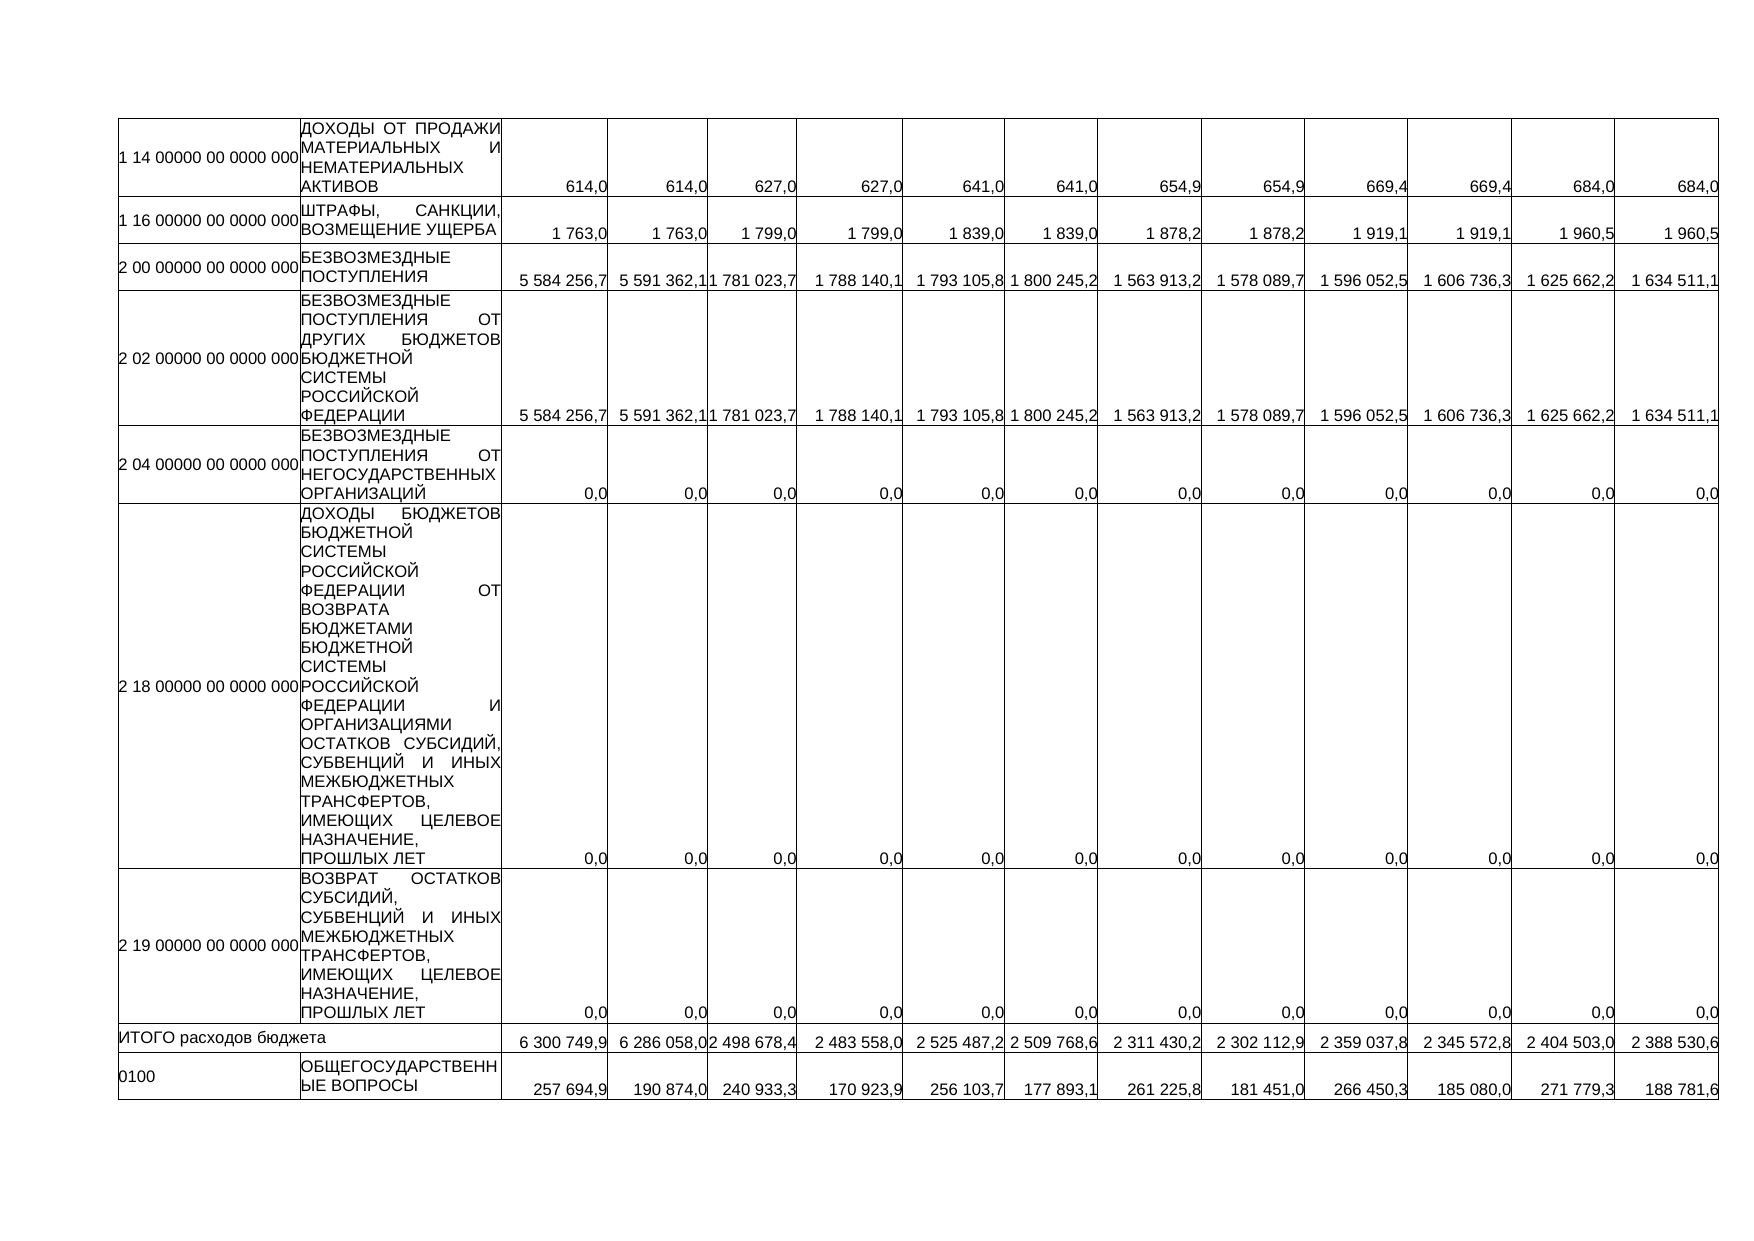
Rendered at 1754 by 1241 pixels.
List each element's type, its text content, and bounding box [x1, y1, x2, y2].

table_cell 614,0 [502, 119, 607, 196]
table_cell ШТРАФЫ, САНКЦИИ, ВОЗМЕЩЕНИЕ УЩЕРБА [301, 197, 501, 243]
table_cell 1 578 089,7 [1202, 291, 1304, 425]
table_cell 256 103,7 [903, 1053, 1004, 1099]
table_cell 2 00 00000 00 0000 000 [119, 244, 300, 290]
table_cell 0,0 [1512, 426, 1614, 503]
table_cell 0,0 [1615, 426, 1718, 503]
table_cell 1 839,0 [1005, 197, 1097, 243]
table_cell 0,0 [1615, 504, 1718, 868]
table_cell 0,0 [903, 504, 1004, 868]
table_cell 1 606 736,3 [1408, 291, 1511, 425]
table_cell 190 874,0 [608, 1053, 707, 1099]
table_cell 257 694,9 [502, 1053, 607, 1099]
table_cell 2 04 00000 00 0000 000 [119, 426, 300, 503]
table_cell 0,0 [1512, 504, 1614, 868]
table_cell 0,0 [1202, 869, 1304, 1022]
table_cell ОБЩЕГОСУДАРСТВЕННЫЕ ВОПРОСЫ [301, 1053, 501, 1099]
table_cell БЕЗВОЗМЕЗДНЫЕ ПОСТУПЛЕНИЯ ОТ НЕГОСУДАРСТВЕННЫХ ОРГАНИЗАЦИЙ [301, 426, 501, 503]
table_cell 170 923,9 [797, 1053, 902, 1099]
table_cell 2 498 678,4 [708, 1024, 796, 1052]
table_cell 177 893,1 [1005, 1053, 1097, 1099]
table_cell 0,0 [1098, 504, 1201, 868]
table_cell 5 591 362,1 [608, 291, 707, 425]
table_cell 5 584 256,7 [502, 291, 607, 425]
table_cell 6 286 058,0 [608, 1024, 707, 1052]
table_cell БЕЗВОЗМЕЗДНЫЕ ПОСТУПЛЕНИЯ [301, 244, 501, 290]
table_cell 2 02 00000 00 0000 000 [119, 291, 300, 425]
table_cell 0,0 [1305, 504, 1407, 868]
table_cell 1 634 511,1 [1615, 291, 1718, 425]
table_cell 684,0 [1512, 119, 1614, 196]
table_cell 0,0 [1202, 426, 1304, 503]
table_cell 1 878,2 [1202, 197, 1304, 243]
table_cell 2 19 00000 00 0000 000 [119, 869, 300, 1022]
table_cell 627,0 [708, 119, 796, 196]
table_cell 1 788 140,1 [797, 244, 902, 290]
table_cell 0,0 [797, 869, 902, 1022]
table_cell 266 450,3 [1305, 1053, 1407, 1099]
table_cell 614,0 [608, 119, 707, 196]
table_cell ВОЗВРАТ ОСТАТКОВ СУБСИДИЙ, СУБВЕНЦИЙ И ИНЫХ МЕЖБЮДЖЕТНЫХ ТРАНСФЕРТОВ, ИМЕЮЩИХ ЦЕЛЕВОЕ НАЗНАЧЕНИЕ, ПРОШЛЫХ ЛЕТ [301, 869, 501, 1022]
table_cell 0,0 [502, 426, 607, 503]
table_cell 0,0 [903, 426, 1004, 503]
table_cell 2 388 530,6 [1615, 1024, 1718, 1052]
table_cell 2 359 037,8 [1305, 1024, 1407, 1052]
table_cell 0,0 [1305, 869, 1407, 1022]
table_cell 0,0 [1408, 426, 1511, 503]
table_cell ДОХОДЫ ОТ ПРОДАЖИ МАТЕРИАЛЬНЫХ И НЕМАТЕРИАЛЬНЫХ АКТИВОВ [301, 119, 501, 196]
table_cell 2 311 430,2 [1098, 1024, 1201, 1052]
table_cell 1 960,5 [1512, 197, 1614, 243]
table_cell 261 225,8 [1098, 1053, 1201, 1099]
table_cell 1 793 105,8 [903, 244, 1004, 290]
table_cell 0100 [119, 1053, 300, 1099]
table_cell 0,0 [1512, 869, 1614, 1022]
table_cell 188 781,6 [1615, 1053, 1718, 1099]
table_cell 0,0 [1305, 426, 1407, 503]
table_cell 1 799,0 [708, 197, 796, 243]
table_cell 2 345 572,8 [1408, 1024, 1511, 1052]
table_cell 0,0 [1408, 504, 1511, 868]
table_cell 1 793 105,8 [903, 291, 1004, 425]
table_cell 240 933,3 [708, 1053, 796, 1099]
table_cell 1 563 913,2 [1098, 244, 1201, 290]
table_cell 1 781 023,7 [708, 244, 796, 290]
table_cell 0,0 [1005, 869, 1097, 1022]
table_cell 0,0 [1202, 504, 1304, 868]
table_cell 1 839,0 [903, 197, 1004, 243]
table_cell 641,0 [903, 119, 1004, 196]
table_cell 669,4 [1305, 119, 1407, 196]
table_cell 2 18 00000 00 0000 000 [119, 504, 300, 868]
table_cell 2 404 503,0 [1512, 1024, 1614, 1052]
table_cell ДОХОДЫ БЮДЖЕТОВ БЮДЖЕТНОЙ СИСТЕМЫ РОССИЙСКОЙ ФЕДЕРАЦИИ ОТ ВОЗВРАТА БЮДЖЕТАМИ БЮДЖЕТНОЙ СИСТЕМЫ РОССИЙСКОЙ ФЕДЕРАЦИИ И ОРГАНИЗАЦИЯМИ ОСТАТКОВ СУБСИДИЙ, СУБВЕНЦИЙ И ИНЫХ МЕЖБЮДЖЕТНЫХ ТРАНСФЕРТОВ, ИМЕЮЩИХ ЦЕЛЕВОЕ НАЗНАЧЕНИЕ, ПРОШЛЫХ ЛЕТ [301, 504, 501, 868]
table_cell 0,0 [1005, 426, 1097, 503]
table_cell 2 483 558,0 [797, 1024, 902, 1052]
table_cell ИТОГО расходов бюджета [119, 1024, 501, 1052]
table_cell 1 596 052,5 [1305, 244, 1407, 290]
table_cell 1 788 140,1 [797, 291, 902, 425]
table_cell 1 781 023,7 [708, 291, 796, 425]
table_cell 0,0 [502, 504, 607, 868]
table_cell 1 799,0 [797, 197, 902, 243]
table_cell 1 800 245,2 [1005, 244, 1097, 290]
table_cell 0,0 [608, 504, 707, 868]
table_cell 0,0 [797, 504, 902, 868]
table_cell 0,0 [797, 426, 902, 503]
table_cell 0,0 [608, 869, 707, 1022]
table_cell 0,0 [903, 869, 1004, 1022]
table_cell 1 16 00000 00 0000 000 [119, 197, 300, 243]
table_cell 1 763,0 [608, 197, 707, 243]
table_cell 0,0 [502, 869, 607, 1022]
table_cell 1 800 245,2 [1005, 291, 1097, 425]
table_cell 271 779,3 [1512, 1053, 1614, 1099]
table_cell 1 763,0 [502, 197, 607, 243]
table_cell 2 302 112,9 [1202, 1024, 1304, 1052]
table_cell 0,0 [1098, 426, 1201, 503]
table_cell 2 509 768,6 [1005, 1024, 1097, 1052]
table_cell 1 14 00000 00 0000 000 [119, 119, 300, 196]
table_cell 684,0 [1615, 119, 1718, 196]
table_cell 0,0 [1098, 869, 1201, 1022]
table_cell 5 591 362,1 [608, 244, 707, 290]
table_cell 2 525 487,2 [903, 1024, 1004, 1052]
table_cell 669,4 [1408, 119, 1511, 196]
table_cell 1 606 736,3 [1408, 244, 1511, 290]
table_cell 0,0 [708, 869, 796, 1022]
table_cell 1 634 511,1 [1615, 244, 1718, 290]
table_cell 0,0 [1615, 869, 1718, 1022]
table_cell 0,0 [1408, 869, 1511, 1022]
table_cell 1 625 662,2 [1512, 244, 1614, 290]
table_cell 5 584 256,7 [502, 244, 607, 290]
table_cell 0,0 [608, 426, 707, 503]
table_cell 1 919,1 [1408, 197, 1511, 243]
table_cell 0,0 [708, 504, 796, 868]
table_cell 1 919,1 [1305, 197, 1407, 243]
table_cell 654,9 [1202, 119, 1304, 196]
table_cell 185 080,0 [1408, 1053, 1511, 1099]
table_cell 1 960,5 [1615, 197, 1718, 243]
table_cell 6 300 749,9 [502, 1024, 607, 1052]
table_cell БЕЗВОЗМЕЗДНЫЕ ПОСТУПЛЕНИЯ ОТ ДРУГИХ БЮДЖЕТОВ БЮДЖЕТНОЙ СИСТЕМЫ РОССИЙСКОЙ ФЕДЕРАЦИИ [301, 291, 501, 425]
table_cell 181 451,0 [1202, 1053, 1304, 1099]
table_cell 0,0 [1005, 504, 1097, 868]
table_cell 654,9 [1098, 119, 1201, 196]
table_cell 0,0 [708, 426, 796, 503]
table_cell 1 596 052,5 [1305, 291, 1407, 425]
table_cell 641,0 [1005, 119, 1097, 196]
table_cell 1 578 089,7 [1202, 244, 1304, 290]
table_cell 1 878,2 [1098, 197, 1201, 243]
table_cell 627,0 [797, 119, 902, 196]
table_cell 1 563 913,2 [1098, 291, 1201, 425]
table_cell 1 625 662,2 [1512, 291, 1614, 425]
